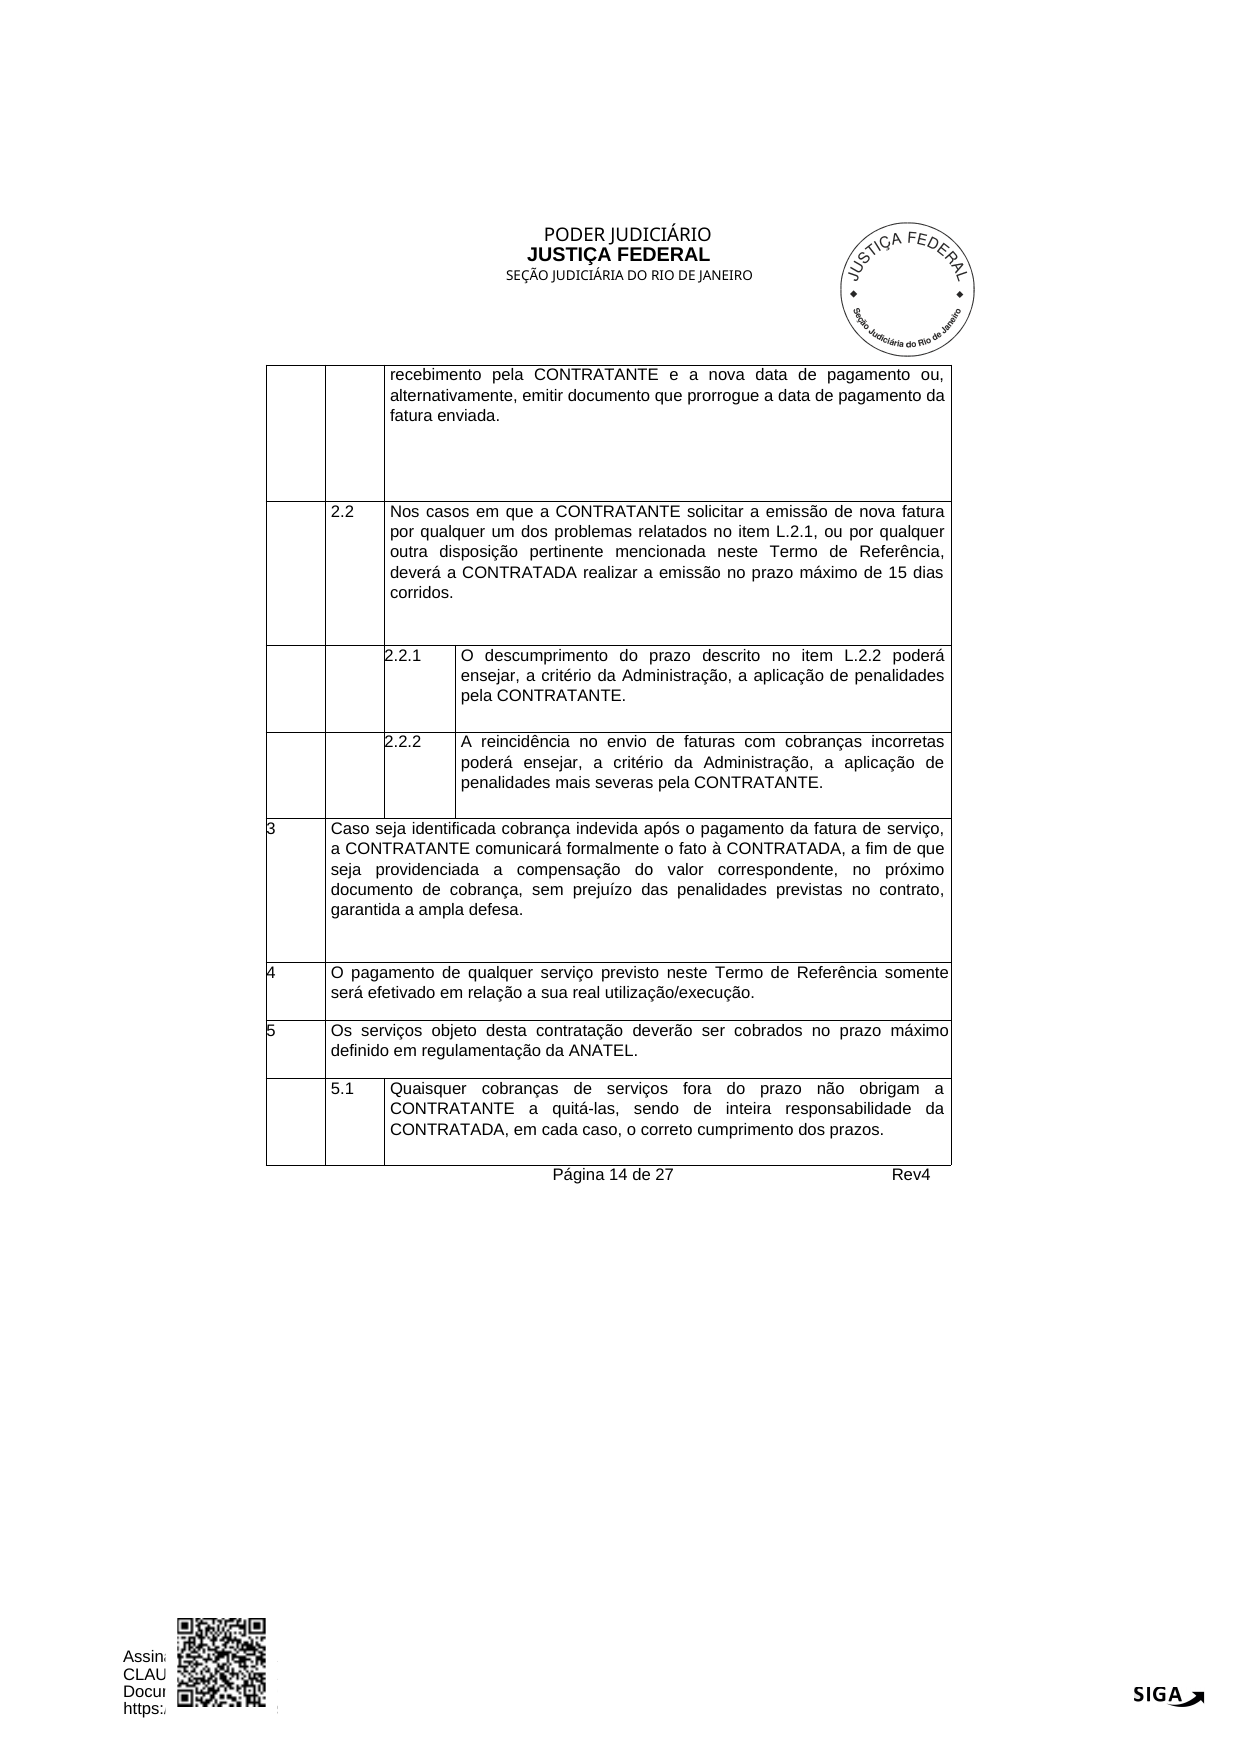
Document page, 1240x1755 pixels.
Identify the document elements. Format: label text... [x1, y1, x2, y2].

table_cell [267, 733, 325, 818]
table_cell [326, 733, 384, 818]
table_cell [326, 646, 384, 731]
table_cell 3 [267, 819, 325, 962]
table_cell recebimento pela CONTRATANTE e a nova data de pagamento ou, alternativamente, emitir documento que prorrogue a data de pagamento da fatura enviada. [385, 366, 951, 501]
table_cell [326, 366, 384, 501]
table_cell 5.1 [326, 1079, 384, 1164]
table_cell Nos casos em que a CONTRATANTE solicitar a emissão de nova fatura por qualquer um dos problemas relatados no item L.2.1, ou por qualquer outra disposição pertinente mencionada neste Termo de Referência, deverá a CONTRATADA realizar a emissão no prazo máximo de 15 dias corridos. [385, 502, 951, 645]
table_cell 2.2 [326, 502, 384, 645]
table_cell 4 [267, 963, 325, 1020]
table_cell [267, 502, 325, 645]
table_cell [267, 366, 325, 501]
table_cell O descumprimento do prazo descrito no item L.2.2 poderá ensejar, a critério da Administração, a aplicação de penalidades pela CONTRATANTE. [456, 646, 951, 731]
table_cell 5 [267, 1021, 325, 1078]
table_cell Quaisquer cobranças de serviços fora do prazo não obrigam a CONTRATANTE a quitá-las, sendo de inteira responsabilidade da CONTRATADA, em cada caso, o correto cumprimento dos prazos. [385, 1079, 951, 1164]
table_cell 2.2.1 [385, 646, 455, 731]
text Página 14 de 27 Rev4 [307, 1166, 932, 1184]
table_cell [267, 646, 325, 731]
table_cell 2.2.2 [385, 733, 455, 818]
table_cell Caso seja identificada cobrança indevida após o pagamento da fatura de serviço, a CONTRATANTE comunicará formalmente o fato à CONTRATADA, a fim de que seja providenciada a compensação do valor correspondente, no próximo documento de cobrança, sem prejuízo das penalidades previstas no contrato, garantida a ampla defesa. [326, 819, 951, 962]
table_cell Os serviços objeto desta contratação deverão ser cobrados no prazo máximo definido em regulamentação da ANATEL. [326, 1021, 951, 1078]
table_cell [267, 1079, 325, 1164]
table_cell A reincidência no envio de faturas com cobranças incorretas poderá ensejar, a critério da Administração, a aplicação de penalidades mais severas pela CONTRATANTE. [456, 733, 951, 818]
table_cell O pagamento de qualquer serviço previsto neste Termo de Referência somente será efetivado em relação a sua real utilização/execução. [326, 963, 951, 1020]
